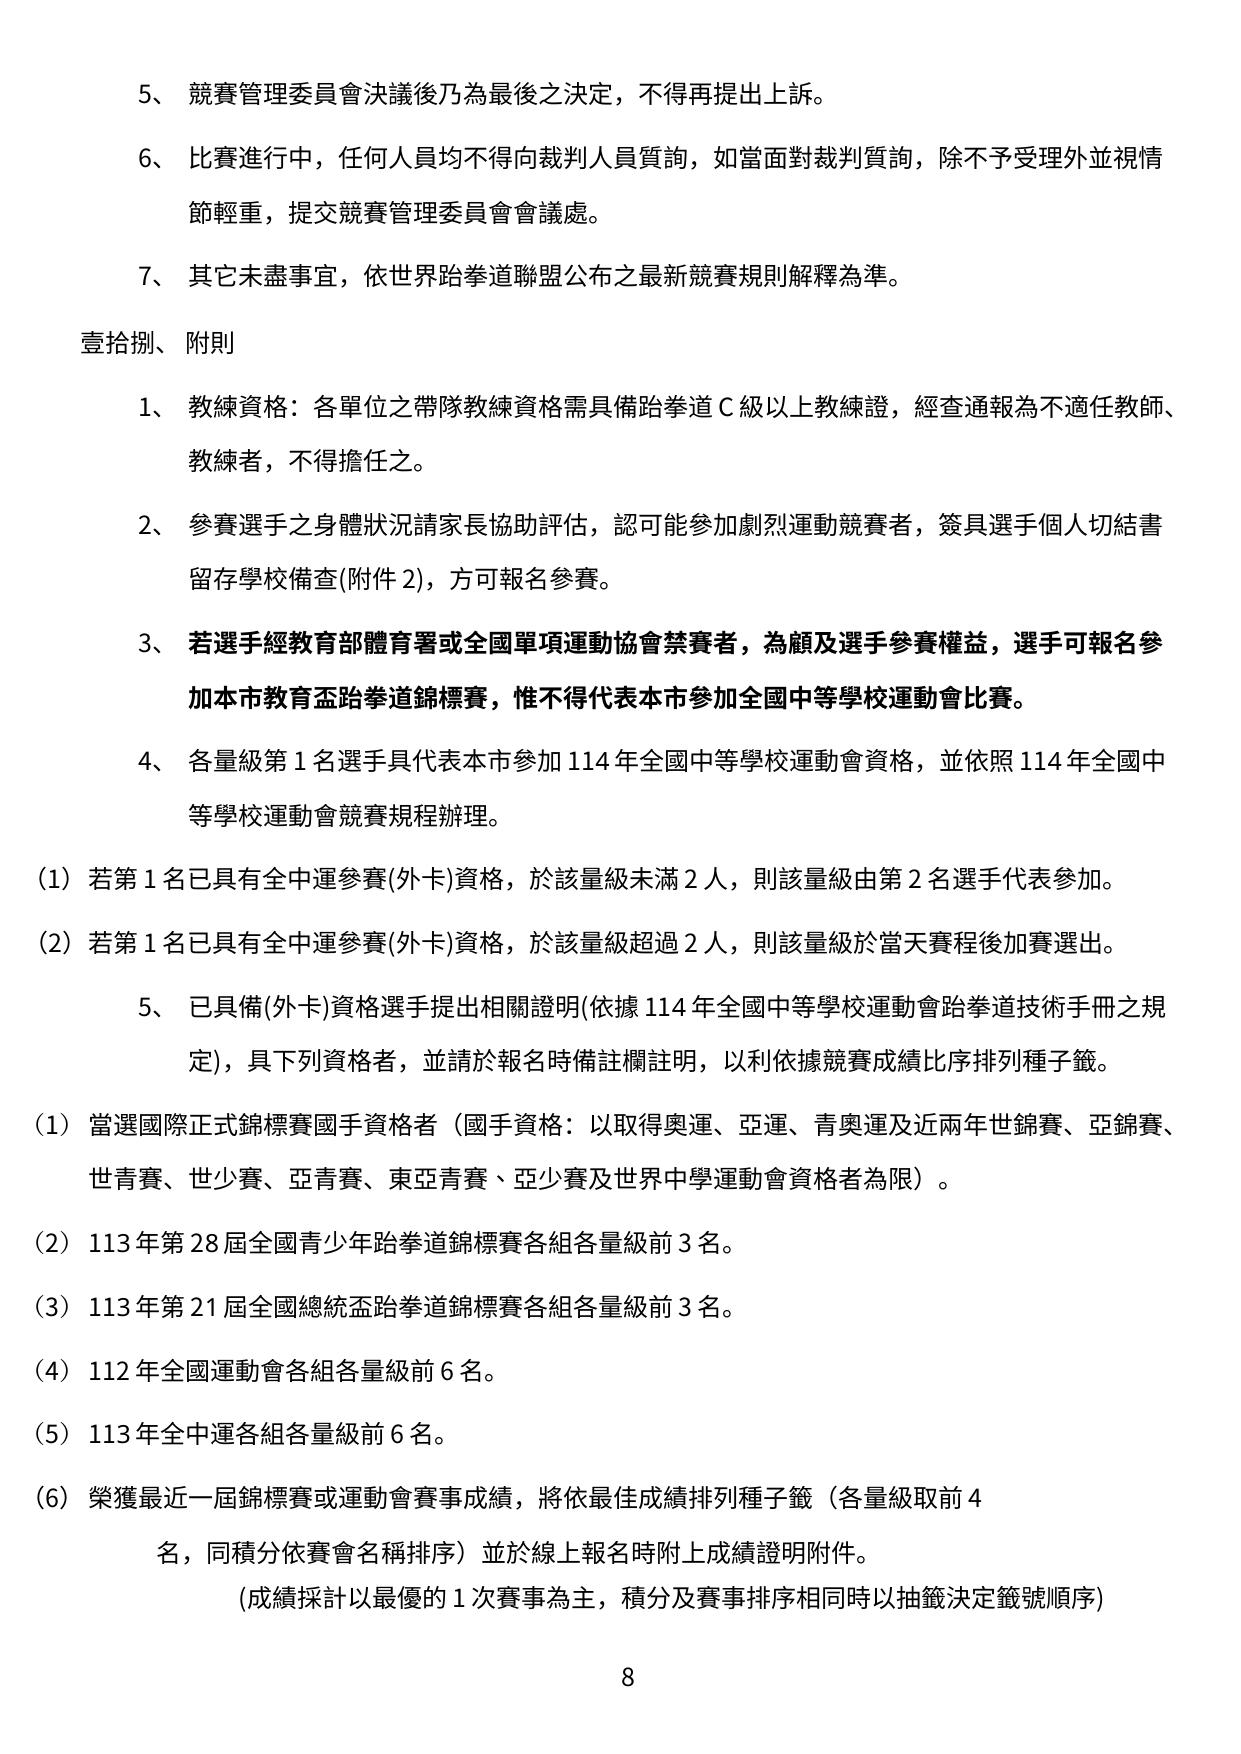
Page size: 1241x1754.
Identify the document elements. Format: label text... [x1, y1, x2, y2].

list 教練資格：各單位之帶隊教練資格需具備跆拳道C級以上教練證，經查通報為不適任教師、教練者，不得擔任之。 [139, 387, 1167, 478]
list 其它未盡事宜，依世界跆拳道聯盟公布之最新競賽規則解釋為準。 [139, 257, 1167, 293]
list 榮獲最近一屆錦標賽或運動會賽事成績，將依最佳成績排列種子籤（各量級取前4 [84, 1479, 1167, 1515]
text (成績採計以最優的1次賽事為主，積分及賽事排序相同時以抽籤決定籤號順序) [239, 1579, 1167, 1615]
list 競賽管理委員會決議後乃為最後之決定，不得再提出上訴。 [139, 75, 1167, 111]
list 參賽選手之身體狀況請家長協助評估，認可能參加劇烈運動競賽者，簽具選手個人切結書留存學校備查(附件2)，方可報名參賽。 [139, 506, 1167, 596]
list 當選國際正式錦標賽國手資格者（國手資格：以取得奧運、亞運、青奧運及近兩年世錦賽、亞錦賽、世青賽、世少賽、亞青賽、東亞青賽、亞少賽及世界中學運動會資格者為限）。 [84, 1106, 1167, 1196]
list 各量級第1名選手具代表本市參加114年全國中等學校運動會資格，並依照114年全國中等學校運動會競賽規程辦理。 [139, 742, 1167, 832]
list 113年第28屆全國青少年跆拳道錦標賽各組各量級前3名。 [84, 1224, 1167, 1260]
list 113年第21屆全國總統盃跆拳道錦標賽各組各量級前3名。 [84, 1287, 1167, 1324]
list 已具備(外卡)資格選手提出相關證明(依據114年全國中等學校運動會跆拳道技術手冊之規定)，具下列資格者，並請於報名時備註欄註明，以利依據競賽成績比序排列種子籤。 [139, 987, 1167, 1078]
list 附則 [80, 324, 1167, 360]
text 名，同積分依賽會名稱排序）並於線上報名時附上成績證明附件。 [89, 1533, 1167, 1569]
list 若第1名已具有全中運參賽(外卡)資格，於該量級超過2人，則該量級於當天賽程後加賽選出。 [87, 924, 1167, 960]
list 若第1名已具有全中運參賽(外卡)資格，於該量級未滿2人，則該量級由第2名選手代表參加。 [86, 860, 1167, 896]
list 112年全國運動會各組各量級前6名。 [84, 1351, 1167, 1387]
list 113年全中運各組各量級前6名。 [84, 1415, 1167, 1451]
list 若選手經教育部體育署或全國單項運動協會禁賽者，為顧及選手參賽權益，選手可報名參加本市教育盃跆拳道錦標賽，惟不得代表本市參加全國中等學校運動會比賽。 [139, 624, 1167, 714]
list 比賽進行中，任何人員均不得向裁判人員質詢，如當面對裁判質詢，除不予受理外並視情節輕重，提交競賽管理委員會會議處。 [139, 139, 1167, 229]
